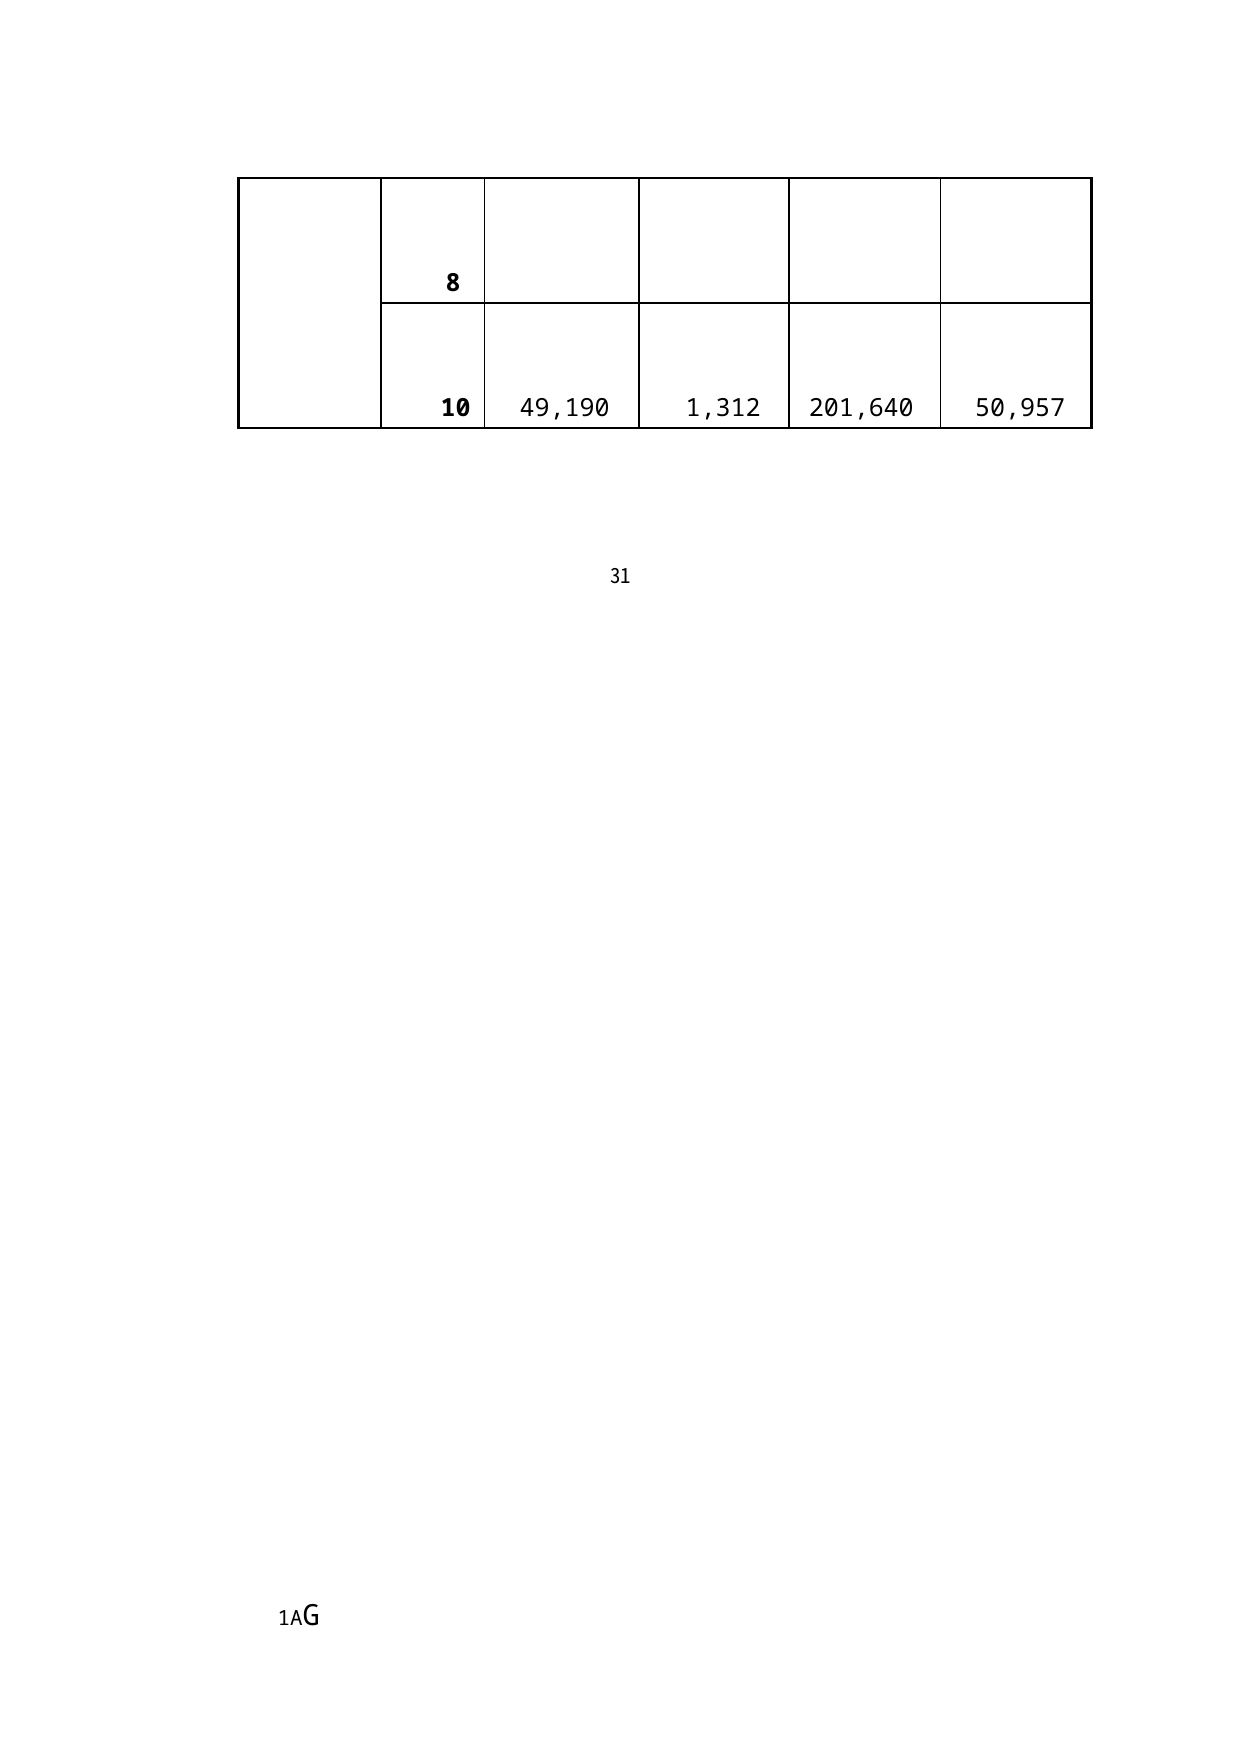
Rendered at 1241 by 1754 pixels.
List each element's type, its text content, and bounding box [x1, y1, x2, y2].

table_cell 201,640 [790, 304, 940, 427]
table_cell 10 [382, 304, 484, 427]
table_cell 8 [382, 179, 484, 302]
table_cell [790, 179, 940, 302]
table_cell [640, 179, 788, 302]
table_cell 1,312 [640, 304, 788, 427]
table_cell [941, 179, 1090, 302]
table_cell [240, 179, 380, 427]
table_cell 49,190 [485, 304, 638, 427]
table_cell 50,957 [941, 304, 1090, 427]
table_cell [485, 179, 638, 302]
